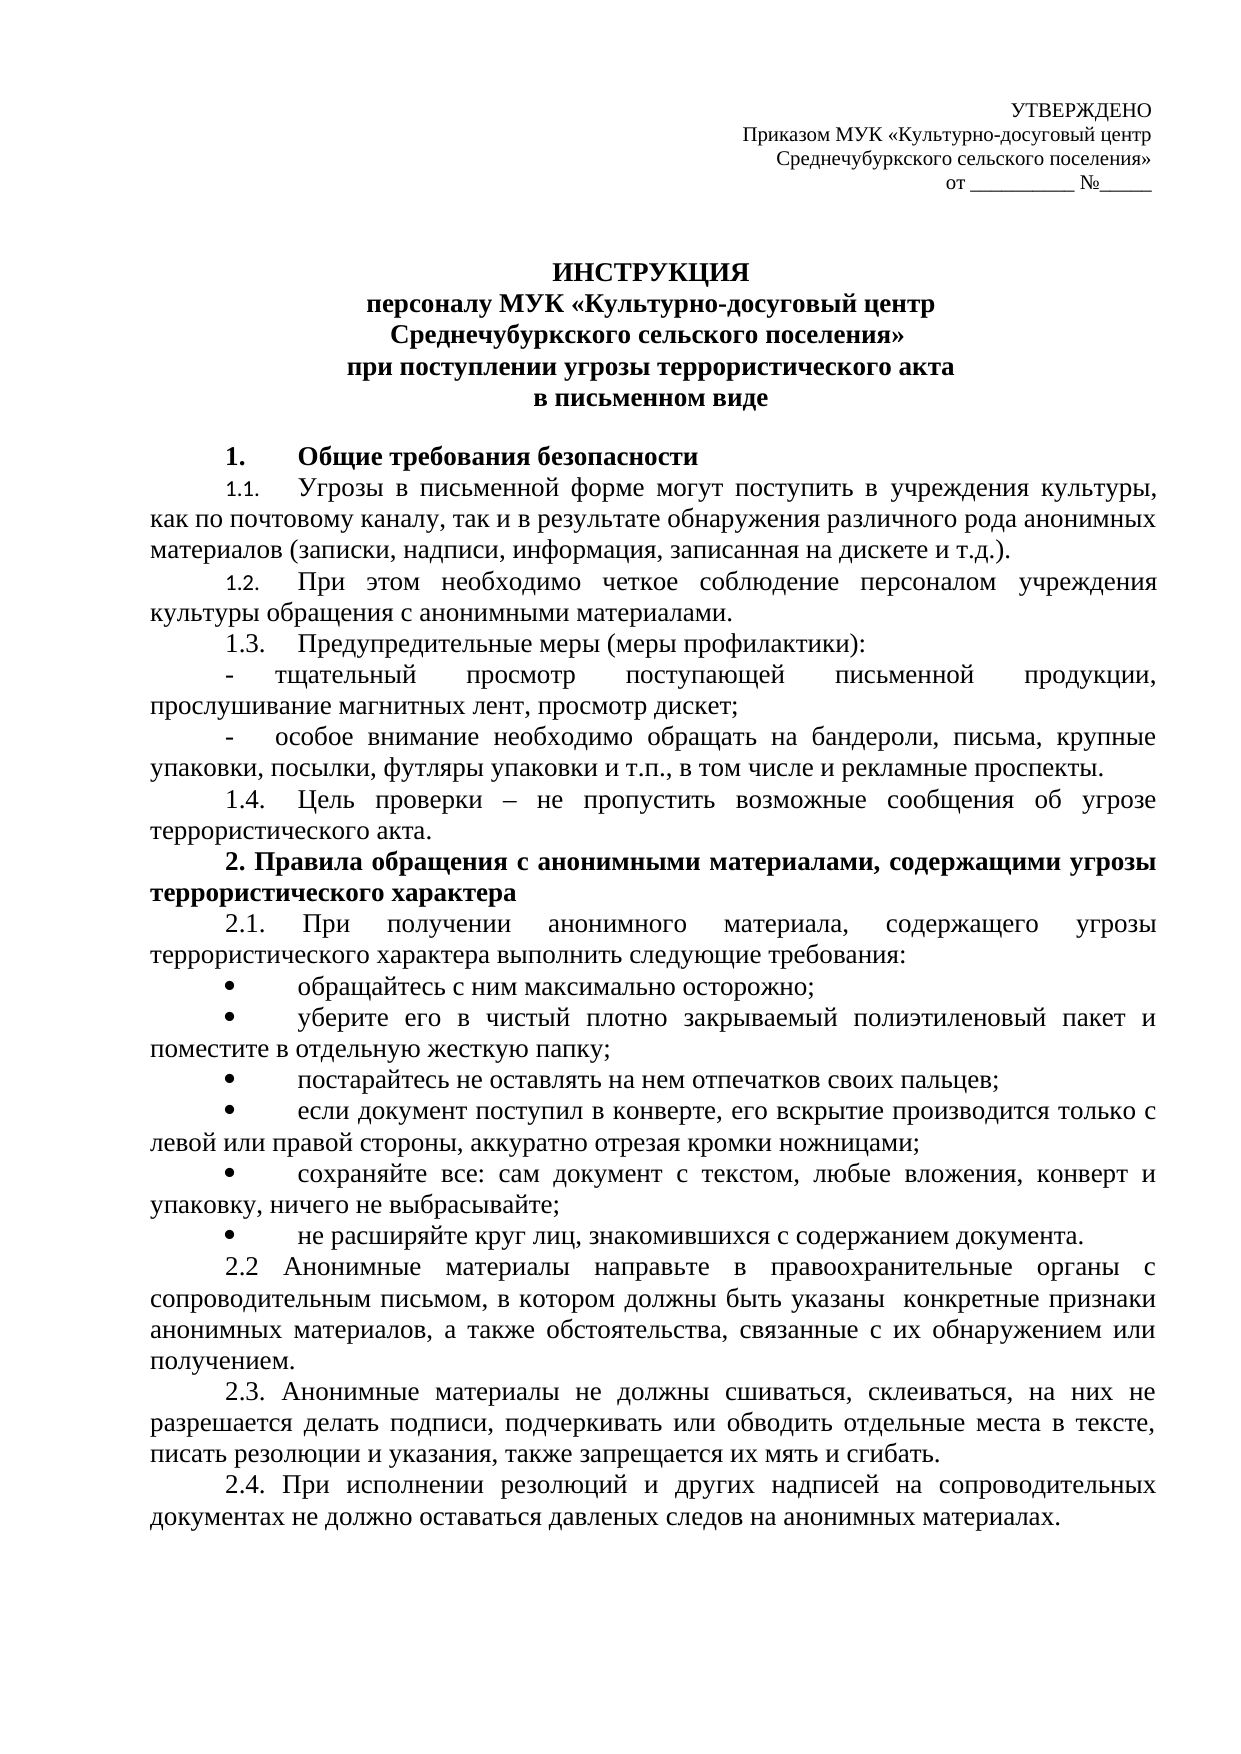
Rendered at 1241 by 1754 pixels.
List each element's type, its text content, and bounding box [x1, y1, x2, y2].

list если документ поступил в конверте, его вскрытие производится только с левой или правой стороны, аккуратно отрезая кромки ножницами; [150, 1094, 1157, 1157]
list обращайтесь с ним максимально осторожно; [150, 969, 1157, 1001]
text 2.1. При получении анонимного материала, содержащего угрозы террористического характера выполнить следующие требования: [150, 907, 1157, 969]
list особое внимание необходимо обращать на бандероли, письма, крупные упаковки, посылки, футляры упаковки и т.п., в том числе и рекламные проспекты. [150, 720, 1157, 783]
list Цель проверки – не пропустить возможные сообщения об угрозе террористического акта. [150, 783, 1157, 845]
list не расширяйте круг лиц, знакомившихся с содержанием документа. [150, 1219, 1157, 1251]
list сохраняйте все: сам документ с текстом, любые вложения, конверт и упаковку, ничего не выбрасывайте; [150, 1157, 1157, 1219]
list При этом необходимо четкое соблюдение персоналом учреждения культуры обращения с анонимными материалами. [150, 565, 1157, 627]
text Среднечубуркского сельского поселения» [150, 319, 1152, 350]
list Общие требования безопасности [150, 440, 1157, 471]
list уберите его в чистый плотно закрываемый полиэтиленовый пакет и поместите в отдельную жесткую папку; [150, 1001, 1157, 1063]
text 2.4. При исполнении резолюций и других надписей на сопроводительных документах не должно оставаться давленых следов на анонимных материалах. [150, 1468, 1157, 1531]
text ИНСТРУКЦИЯ [150, 256, 1152, 287]
text УТВЕРЖДЕНО [150, 98, 1152, 122]
text Приказом МУК «Культурно-досуговый центр [150, 122, 1152, 146]
text при поступлении угрозы террористического акта [150, 350, 1152, 381]
text персоналу МУК «Культурно-досуговый центр [150, 287, 1152, 319]
list тщательный просмотр поступающей письменной продукции, прослушивание магнитных лент, просмотр дискет; [150, 658, 1157, 720]
text от __________ №_____ [150, 170, 1152, 194]
text в письменном виде [150, 381, 1152, 412]
text 2.3. Анонимные материалы не должны сшиваться, склеиваться, на них не разрешается делать подписи, подчеркивать или обводить отдельные места в тексте, писать резолюции и указания, также запрещается их мять и сгибать. [150, 1375, 1157, 1468]
text 2.2 Анонимные материалы направьте в правоохранительные органы с сопроводительным письмом, в котором должны быть указаны конкретные признаки анонимных материалов, а также обстоятельства, связанные с их обнаружением или получением. [150, 1251, 1157, 1375]
list постарайтесь не оставлять на нем отпечатков своих пальцев; [150, 1063, 1157, 1094]
list Предупредительные меры (меры профилактики): [150, 627, 1157, 658]
text 2. Правила обращения с анонимными материалами, содержащими угрозы террористического характера [150, 845, 1157, 907]
text Среднечубуркского сельского поселения» [150, 146, 1152, 170]
list Угрозы в письменной форме могут поступить в учреждения культуры, как по почтовому каналу, так и в результате обнаружения различного рода анонимных материалов (записки, надписи, информация, записанная на дискете и т.д.). [150, 471, 1157, 565]
